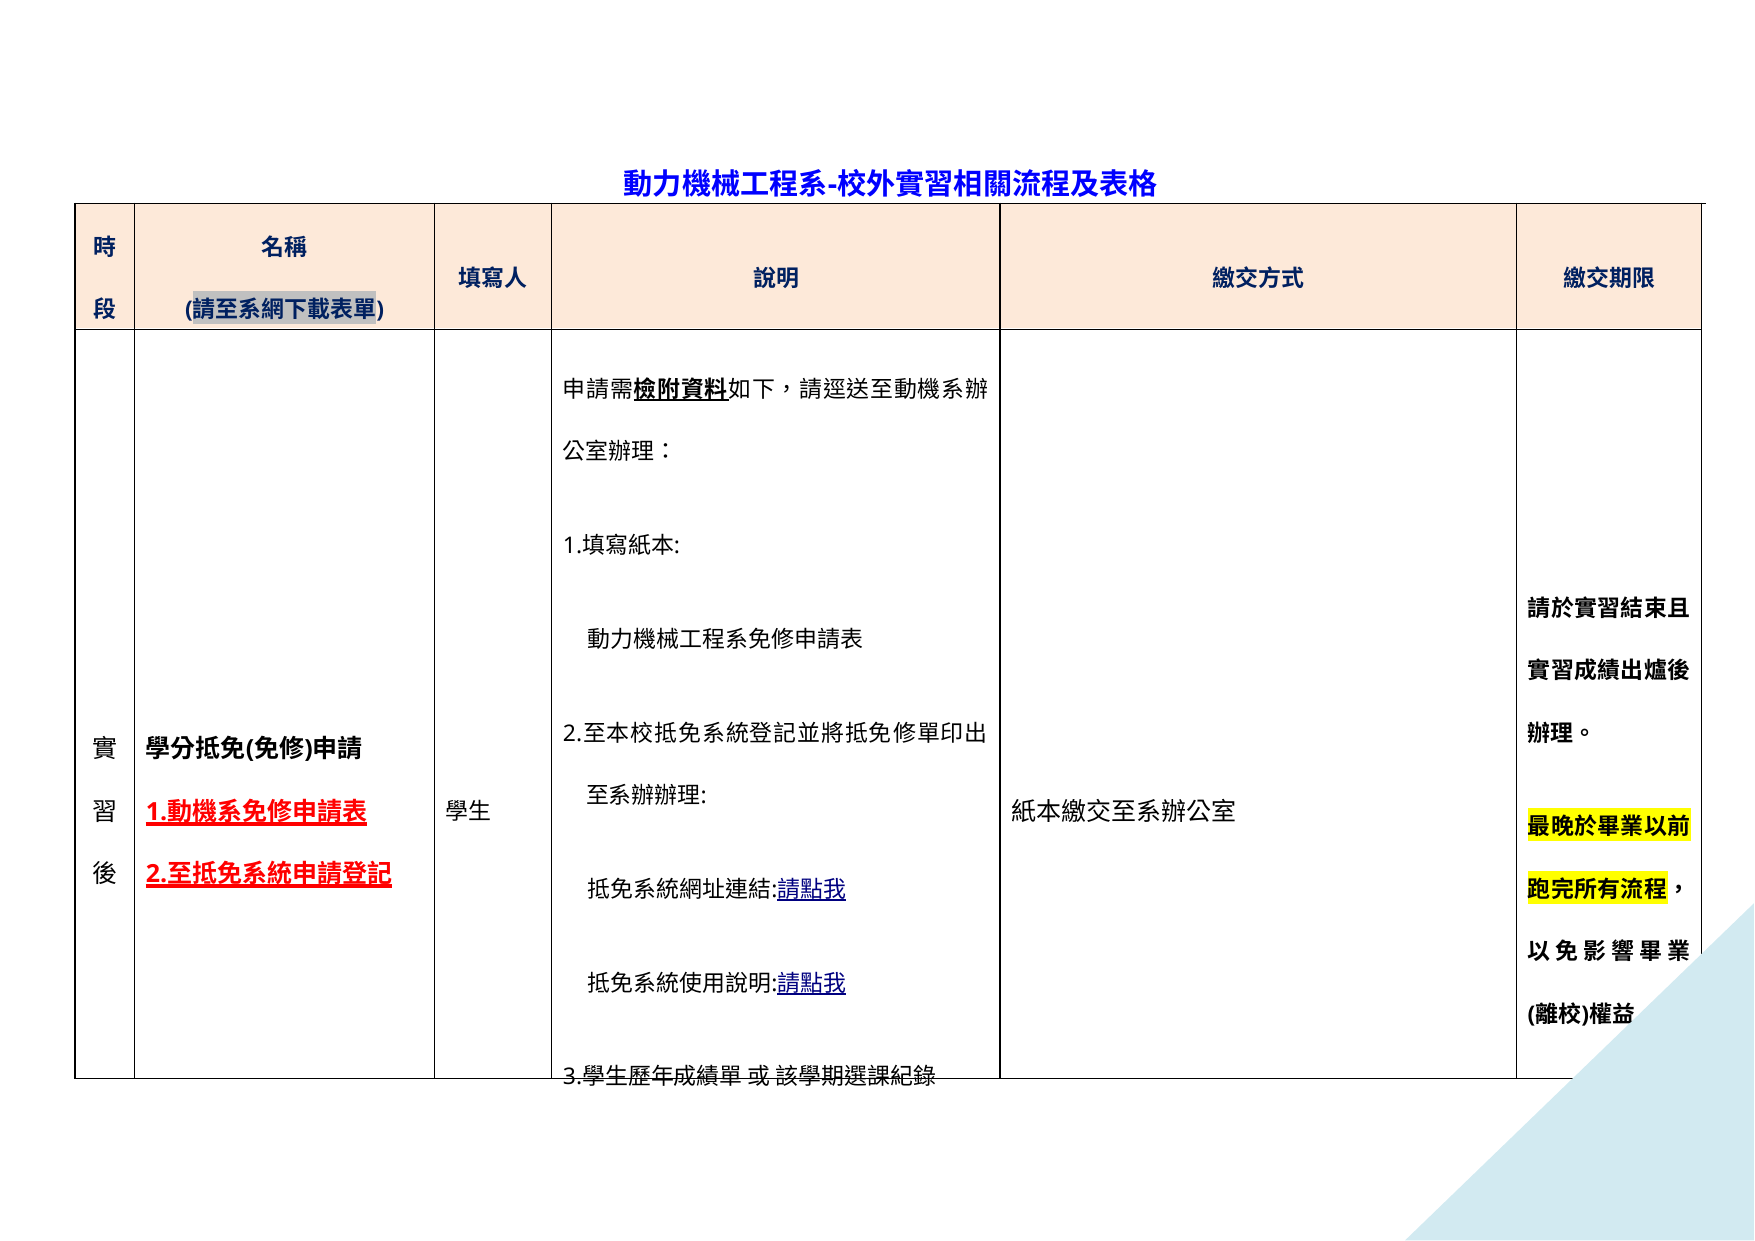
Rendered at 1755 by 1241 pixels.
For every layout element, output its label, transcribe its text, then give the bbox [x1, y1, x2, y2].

table_cell [1712, 203, 1717, 328]
table_header [1707, 76, 1717, 202]
table_header 動力機械工程系-校外實習相關流程及表格 [76, 78, 1706, 202]
table_cell 繳交方式 [1001, 204, 1516, 328]
table_cell 實習後 [76, 330, 134, 1078]
table_cell [1712, 329, 1717, 942]
table_cell 學分抵免(免修)申請 1.動機系免修申請表 2.至抵免系統申請登記 [135, 330, 434, 1078]
table_cell 學生 [435, 330, 551, 1078]
table_cell 請於實習結束且實習成績出爐後辦理。 最晚於畢業以前跑完所有流程，以免影響畢業(離校)權益。 [1517, 330, 1701, 1078]
table_cell 名稱 (請至系網下載表單) [135, 204, 434, 328]
table_cell [1702, 329, 1712, 952]
table_cell 繳交期限 [1517, 204, 1701, 328]
table_cell [1702, 203, 1712, 328]
table_cell 紙本繳交至系辦公室 [1001, 330, 1516, 1078]
table_cell 說明 [552, 204, 999, 328]
table_cell 申請需檢附資料如下，請逕送至動機系辦公室辦理： 1.填寫紙本: 動力機械工程系免修申請表 2.至本校抵免系統登記並將抵免修單印出至系辦辦理: 抵免系統網址連結:請點我 抵免系統使用說明:請點我 3.學生歷年成績單 或 該學期選課紀錄 4.【全學年】實習生請於四下期間辦理，可委託他人代辦。 [552, 330, 999, 1078]
table_cell 填寫人 [435, 204, 551, 328]
table_cell 時段 [76, 204, 134, 328]
